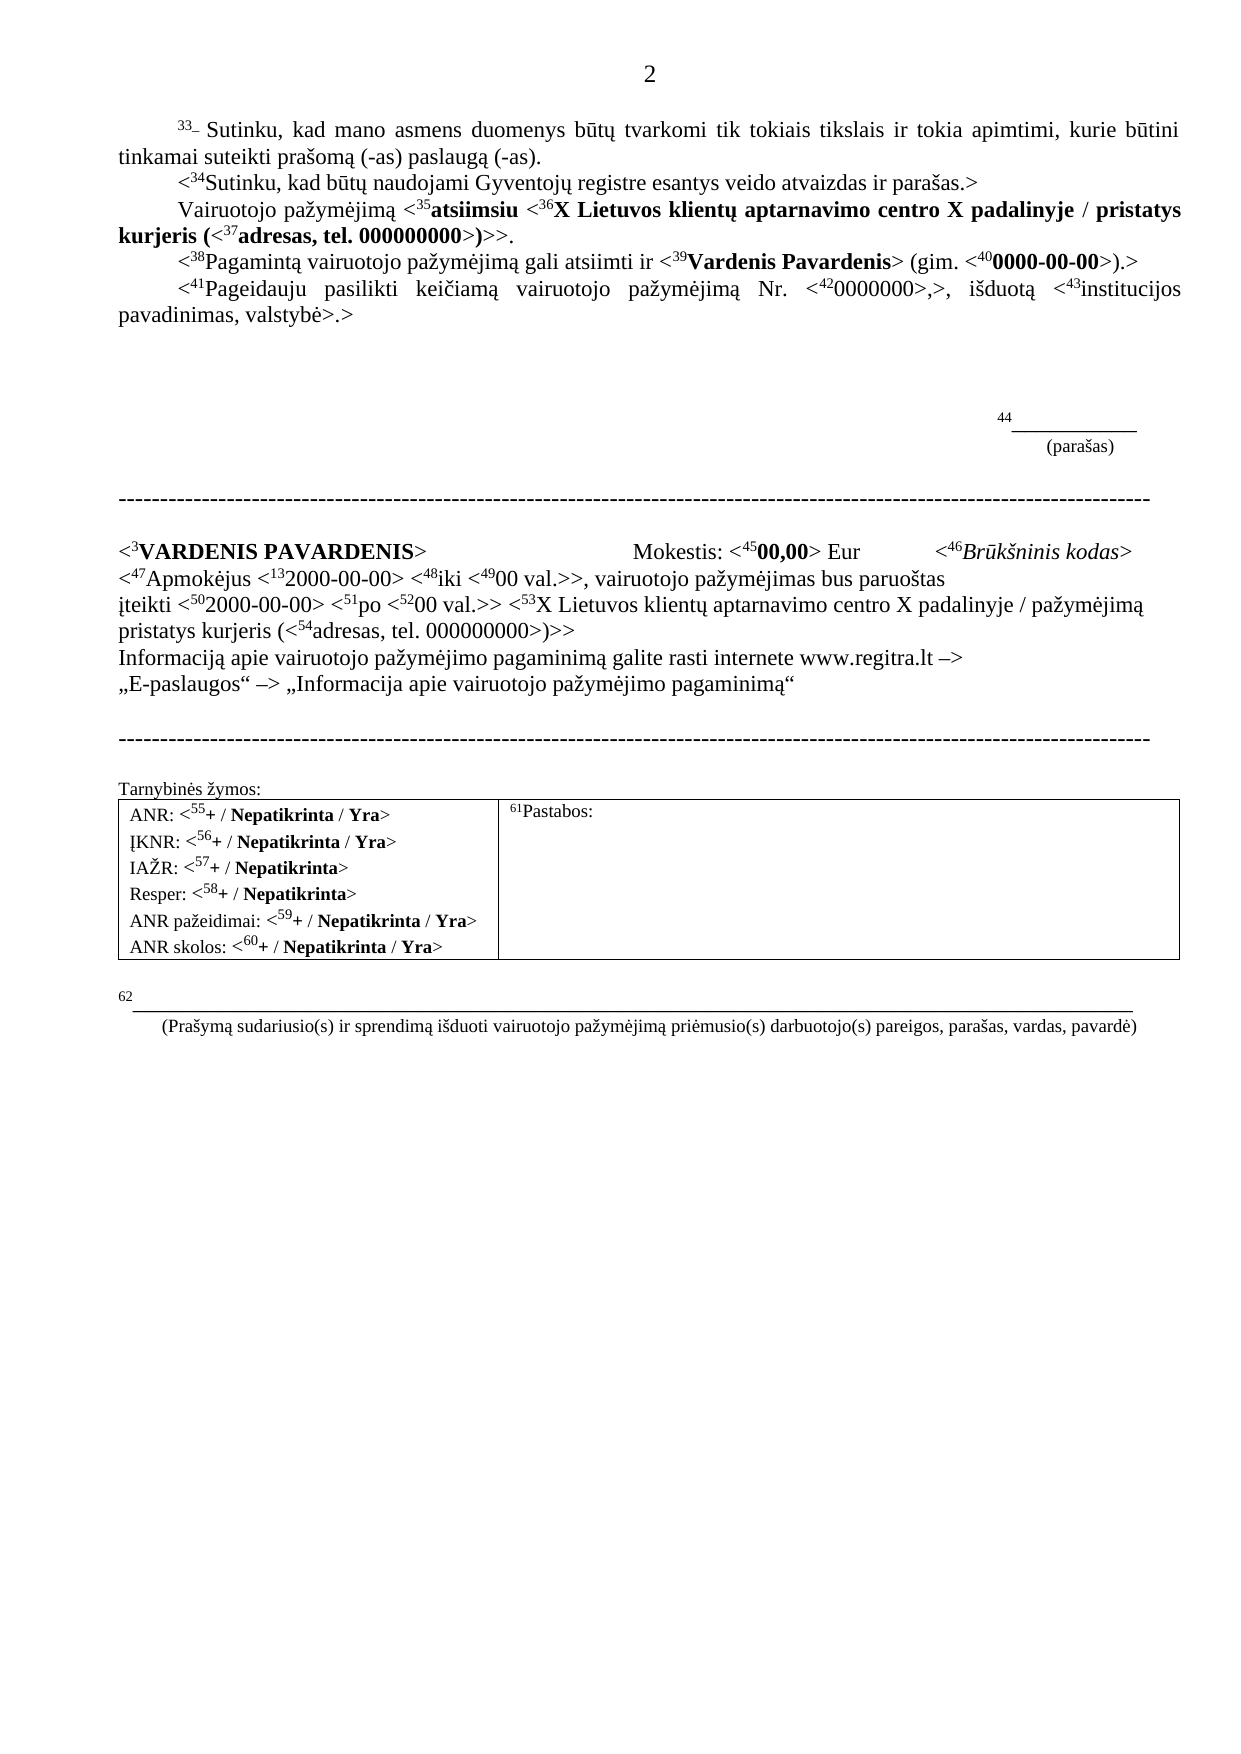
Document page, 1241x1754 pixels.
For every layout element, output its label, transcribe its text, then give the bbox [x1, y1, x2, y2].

text <47Apmokėjus <132000-00-00> <48iki <4900 val.>>, vairuotojo pažymėjimas bus paruoštas [118, 564, 1181, 591]
text <3VARDENIS PAVARDENIS> Mokestis: <4500,00> Eur <46Brūkšninis kodas> [118, 538, 1181, 564]
text įteikti <502000-00-00> <51po <5200 val.>> <53X Lietuvos klientų aptarnavimo centro X padalinyje / pažymėjimą [118, 591, 1181, 617]
text Informaciją apie vairuotojo pažymėjimo pagaminimą galite rasti internete www.regitra.lt –> [118, 644, 1181, 670]
text 62________________________________________________________________________________ [118, 986, 1181, 1015]
text <34Sutinku, kad būtų naudojami Gyventojų registre esantys veido atvaizdas ir parašas.> [118, 169, 1181, 196]
text Vairuotojo pažymėjimą <35atsiimsiu <36X Lietuvos klientų aptarnavimo centro X padalinyje / pristatys kurjeris (<37adresas, tel. 000000000>)>>. [118, 196, 1181, 248]
text ---------------------------------------------------------------------------------------------------------------------------- [118, 483, 1181, 512]
text 33_ Sutinku, kad mano asmens duomenys būtų tvarkomi tik tokiais tikslais ir tokia apimtimi, kurie būtini tinkamai suteikti prašomą (-as) paslaugą (-as). [118, 117, 1181, 169]
text <38Pagamintą vairuotojo pažymėjimą gali atsiimti ir <39Vardenis Pavardenis> (gim. <400000-00-00>).> [118, 248, 1181, 275]
text <41Pageidauju pasilikti keičiamą vairuotojo pažymėjimą Nr. <420000000>,>, išduotą <43institucijos pavadinimas, valstybė>.> [118, 275, 1181, 327]
text ---------------------------------------------------------------------------------------------------------------------------- [118, 723, 1181, 751]
table_header 61Pastabos: [499, 800, 1179, 958]
text Tarnybinės žymos: [118, 778, 1181, 799]
text (Prašymą sudariusio(s) ir sprendimą išduoti vairuotojo pažymėjimą priėmusio(s) darbuotojo(s) pareigos, parašas, vardas, pavardė) [118, 1015, 1181, 1036]
table_header ANR: <55+ / Nepatikrinta / Yra> ĮKNR: <56+ / Nepatikrinta / Yra> IAŽR: <57+ / Nepatikrinta> Resper: <58+ / Nepatikrinta> ANR pažeidimai: <59+ / Nepatikrinta / Yra> ANR skolos: <60+ / Nepatikrinta / Yra> [119, 800, 498, 958]
table_header 44__________ [986, 406, 1164, 435]
text pristatys kurjeris (<54adresas, tel. 000000000>)>> [118, 617, 1181, 644]
text „E-paslaugos“ –> „Informacija apie vairuotojo pažymėjimo pagaminimą“ [118, 670, 1181, 696]
table_cell (parašas) [986, 435, 1164, 457]
